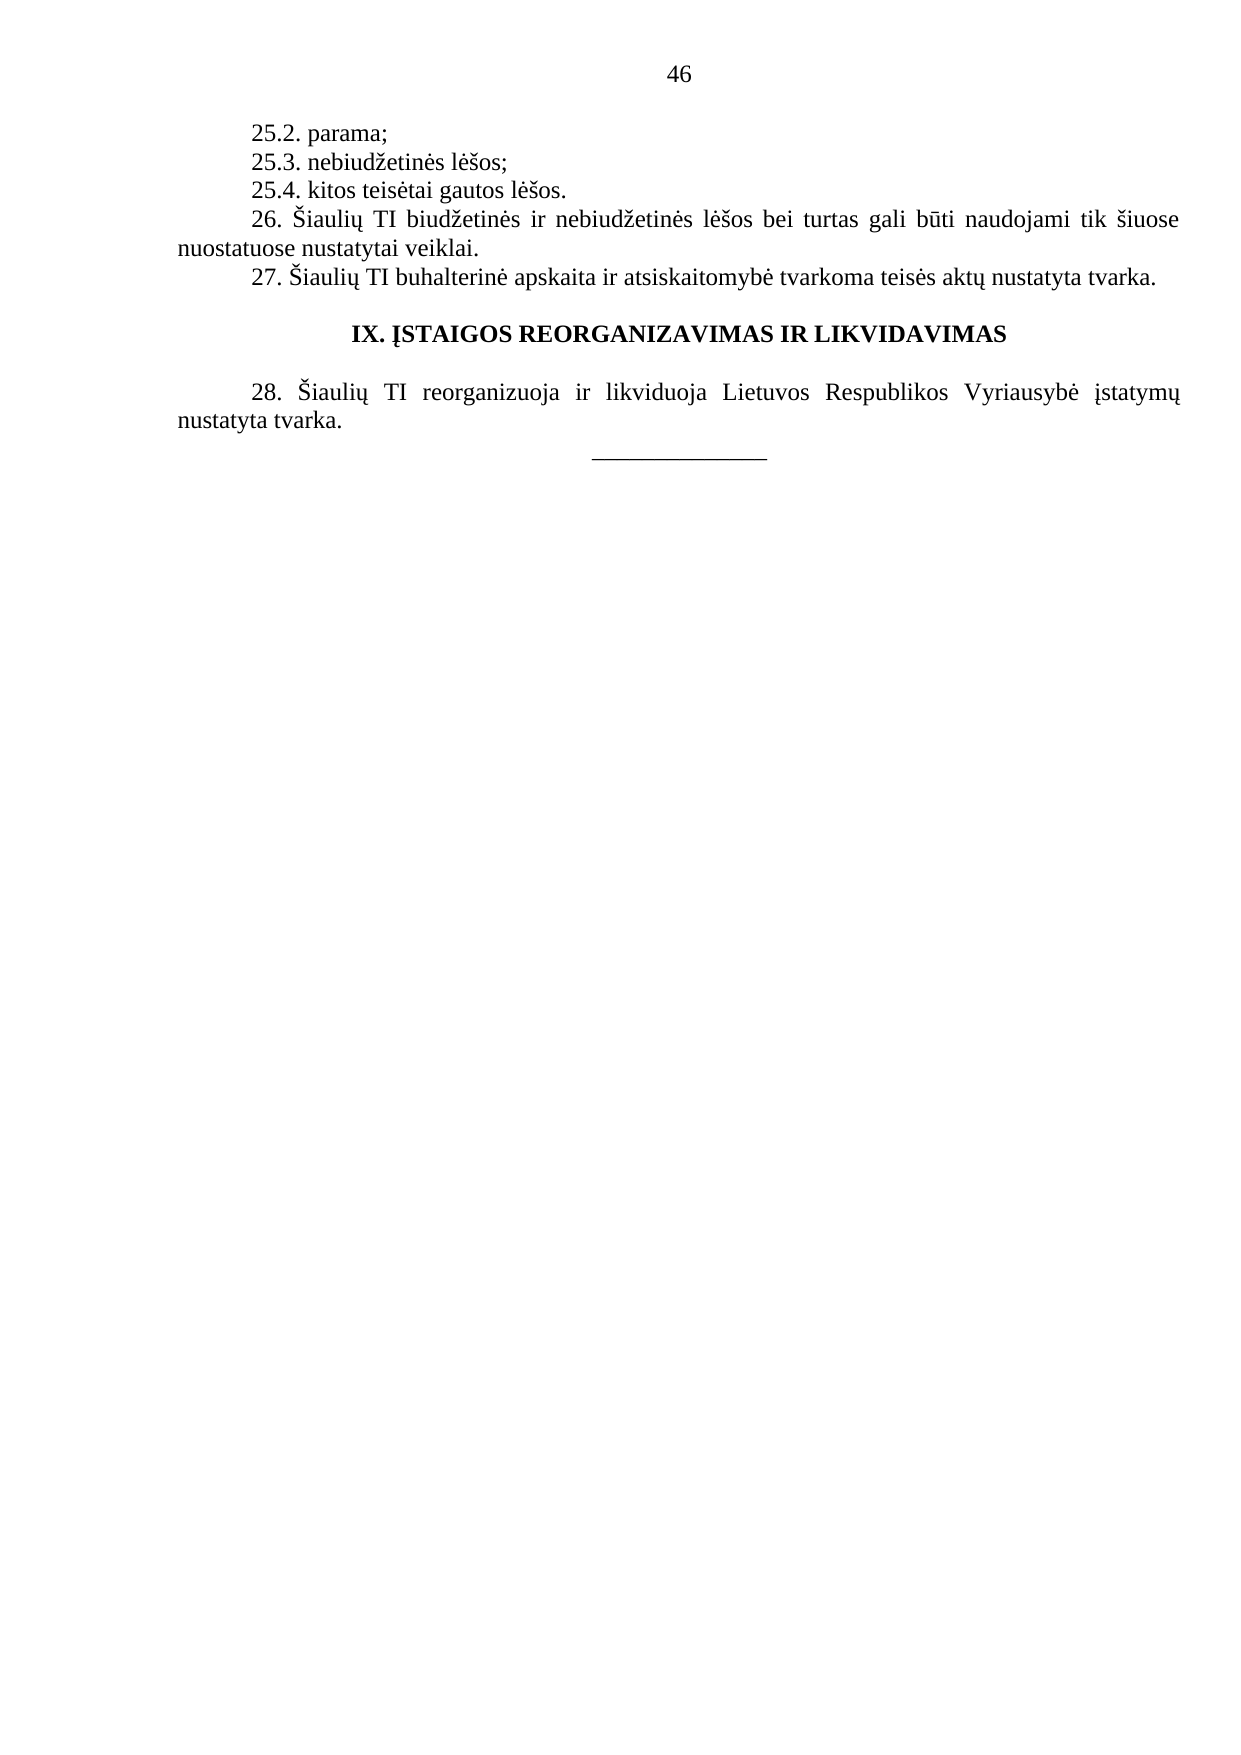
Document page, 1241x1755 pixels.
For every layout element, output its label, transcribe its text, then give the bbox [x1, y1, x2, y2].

text 26. Šiaulių TI biudžetinės ir nebiudžetinės lėšos bei turtas gali būti naudojami tik šiuose nuostatuose nustatytai veiklai. [177, 204, 1181, 262]
text 25.4. kitos teisėtai gautos lėšos. [177, 176, 1181, 204]
text 25.2. parama; [177, 118, 1181, 147]
text 28. Šiaulių TI reorganizuoja ir likviduoja Lietuvos Respublikos Vyriausybė įstatymų nustatyta tvarka. [177, 377, 1181, 434]
text 25.3. nebiudžetinės lėšos; [177, 147, 1181, 176]
text IX. ĮSTAIGOS REORGANIZAVIMAS IR LIKVIDAVIMAS [177, 319, 1181, 348]
text ______________ [177, 434, 1181, 463]
text 27. Šiaulių TI buhalterinė apskaita ir atsiskaitomybė tvarkoma teisės aktų nustatyta tvarka. [177, 262, 1181, 291]
